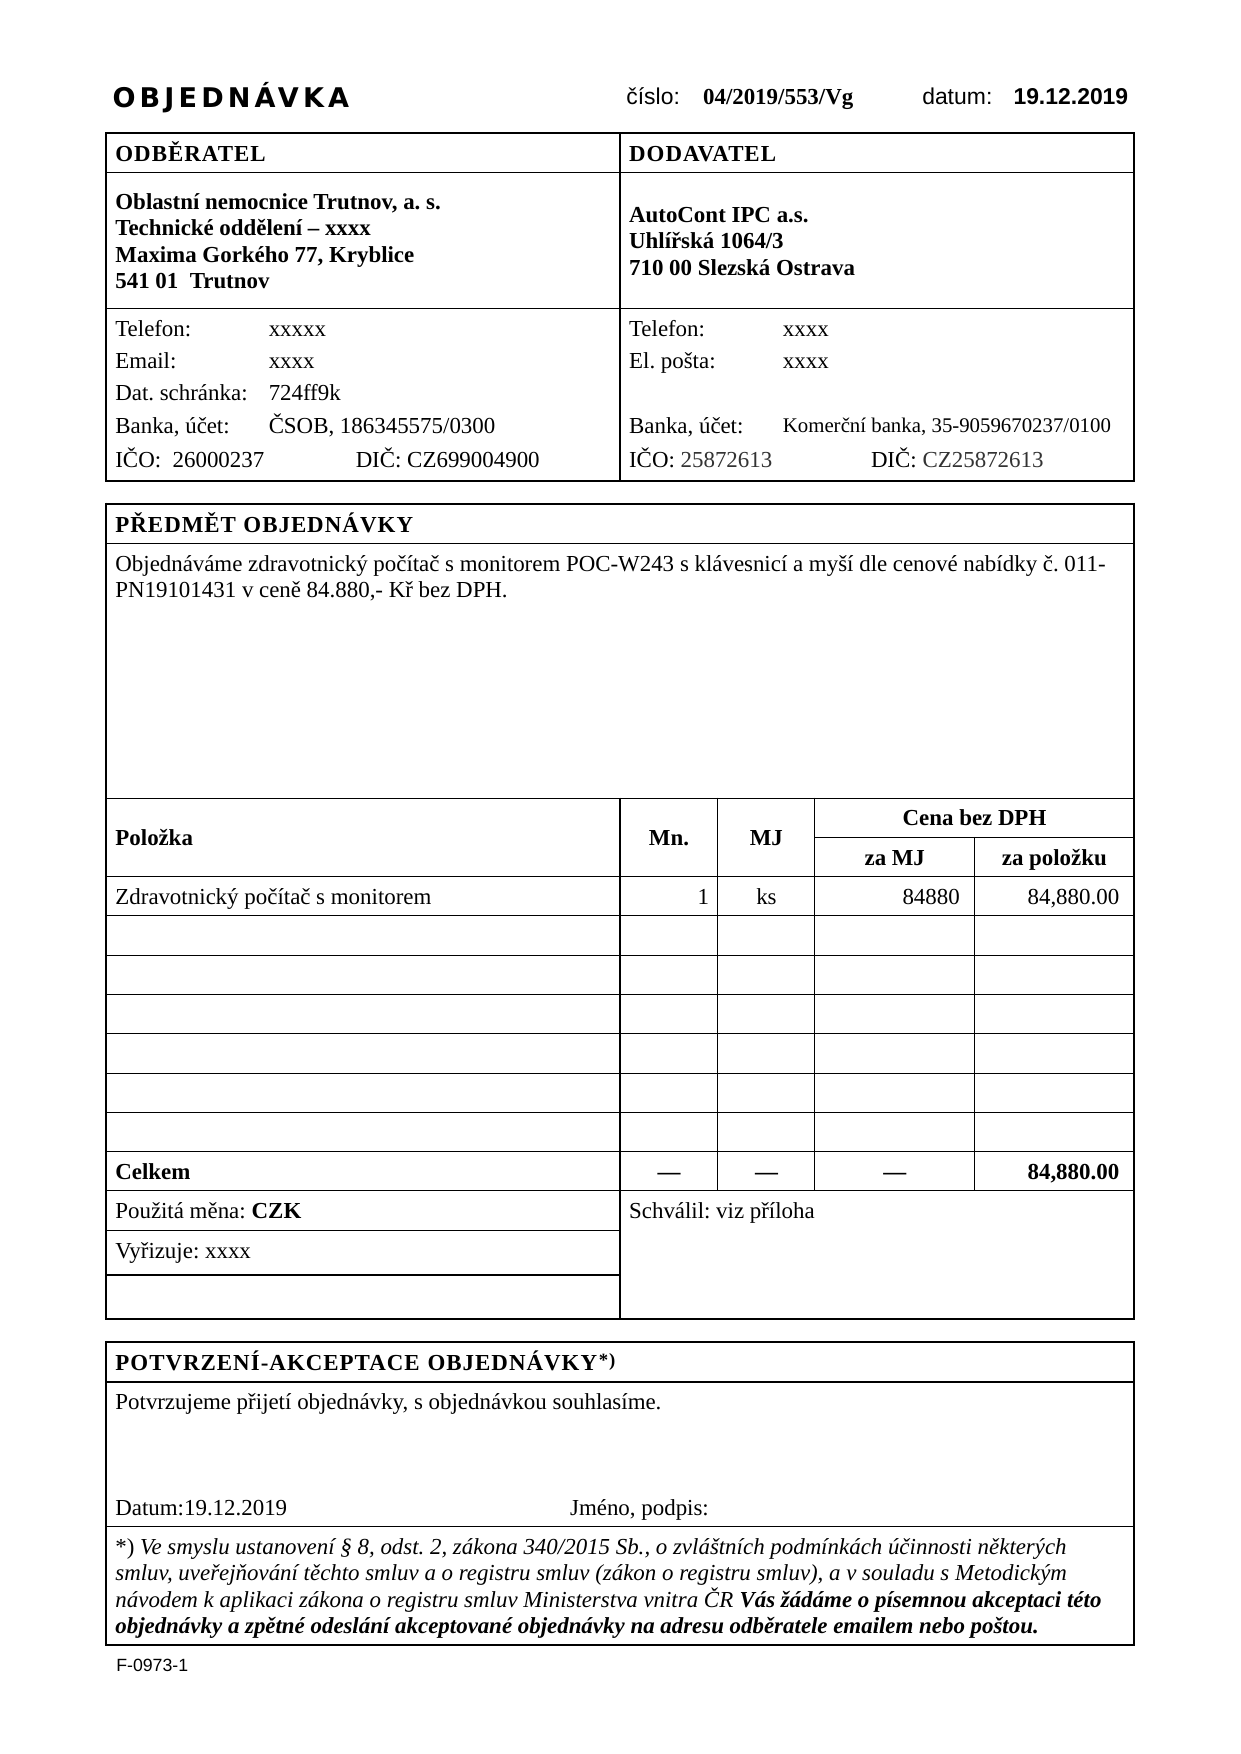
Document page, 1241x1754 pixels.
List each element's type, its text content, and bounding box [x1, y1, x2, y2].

table_cell xxxx [774, 309, 1133, 344]
table_cell [815, 1034, 974, 1072]
table_cell 84880 [815, 877, 974, 915]
table_cell [621, 1034, 717, 1072]
table_cell ,00 [975, 956, 1133, 994]
table_cell — [621, 1152, 717, 1190]
table_header OBJEDNÁVKA [106, 83, 620, 114]
table_cell — [815, 1152, 974, 1190]
table_cell [718, 995, 814, 1033]
table_cell IČO: 26000237 DIČ: CZ699004900 [107, 441, 619, 480]
table_cell [107, 1034, 619, 1072]
table_cell Mn. [621, 799, 717, 876]
table_cell ks [718, 877, 814, 915]
table_cell Oblastní nemocnice Trutnov, a. s. Technické oddělení – xxxx Maxima Gorkého 77, Kryblice 541 01 Trutnov [107, 173, 619, 308]
table_cell [621, 956, 717, 994]
table_header 04/2019/553/Vg [697, 83, 898, 114]
table_cell za položku [975, 838, 1133, 876]
table_cell [621, 916, 717, 954]
table_cell [718, 1488, 1133, 1526]
table_cell Potvrzujeme přijetí objednávky, s objednávkou souhlasíme. [107, 1383, 717, 1488]
table_cell [107, 956, 619, 994]
table_cell Položka [107, 799, 619, 876]
table_cell Telefon: [621, 309, 774, 344]
table_cell — [718, 1152, 814, 1190]
table_header číslo: [620, 83, 697, 114]
table_cell ČSOB, 186345575/0300 [260, 409, 619, 441]
table_cell [815, 1113, 974, 1151]
table_cell 724ff9k [260, 377, 619, 409]
table_header 19.12.2019 [998, 83, 1134, 114]
table_cell za MJ [815, 838, 974, 876]
table_cell xxxx [774, 344, 1133, 377]
table_cell Objednáváme zdravotnický počítač s monitorem POC-W243 s klávesnicí a myší dle cenové nabídky č. 011-PN19101431 v ceně 84.880,- Kř bez DPH. [107, 544, 1133, 797]
table_cell [815, 916, 974, 954]
table_cell [718, 956, 814, 994]
table_cell 84 880,00 [975, 1152, 1133, 1190]
table_cell Banka, účet: [621, 409, 774, 441]
table_cell [621, 1074, 717, 1112]
table_cell [107, 1113, 619, 1151]
table_cell Schválil: viz příloha [621, 1191, 1133, 1318]
table_header Dodavatel [621, 134, 1133, 172]
table_cell [718, 916, 814, 954]
table_cell xxxx [260, 344, 619, 377]
table_cell [774, 377, 1133, 409]
table_cell [107, 1074, 619, 1112]
table_cell *) Ve smyslu ustanovení § 8, odst. 2, zákona 340/2015 Sb., o zvláštních podmínkách účinnosti některých smluv, uveřejňování těchto smluv a o registru smluv (zákon o registru smluv), a v souladu s Metodickým návodem k aplikaci zákona o registru smluv Ministerstva vnitra ČR Vás žádáme o písemnou akceptaci této objednávky a zpětné odeslání akceptované objednávky na adresu odběratele emailem nebo poštou. [107, 1527, 1133, 1644]
table_cell [621, 995, 717, 1033]
table_cell [718, 1074, 814, 1112]
table_cell MJ [718, 799, 814, 876]
table_cell ,00 [975, 916, 1133, 954]
table_cell [621, 377, 774, 409]
table_cell ,00 [975, 1074, 1133, 1112]
table_cell Vyřizuje: xxxx [107, 1231, 619, 1274]
table_cell [107, 916, 619, 954]
table_header Odběratel [107, 134, 619, 172]
table_cell Dat. schránka: [107, 377, 260, 409]
table_cell [815, 995, 974, 1033]
table_cell ,00 [975, 1113, 1133, 1151]
table_cell 84 880,00 [975, 877, 1133, 915]
table_cell ,00 [975, 1034, 1133, 1072]
table_cell IČO: 25872613 [621, 441, 862, 480]
table_header Potvrzení-akceptace objednávky*) [107, 1343, 1133, 1381]
table_cell Jméno, podpis: [431, 1488, 717, 1526]
table_cell Celkem [107, 1152, 619, 1190]
table_cell 1 [621, 877, 717, 915]
table_cell ,00 [975, 995, 1133, 1033]
table_header Předmět objednávky [107, 505, 1133, 543]
table_cell Banka, účet: [107, 409, 260, 441]
table_cell [107, 995, 619, 1033]
table_cell [107, 1276, 619, 1318]
table_cell [815, 956, 974, 994]
table_cell AutoCont IPC a.s. Uhlířská 1064/3 710 00 Slezská Ostrava [621, 173, 1133, 308]
table_cell Zdravotnický počítač s monitorem [107, 877, 619, 915]
table_cell El. pošta: [621, 344, 774, 377]
table_cell Telefon: [107, 309, 260, 344]
table_cell Komerční banka, 35-9059670237/0100 [774, 409, 1133, 441]
table_cell [718, 1113, 814, 1151]
table_cell DIČ: CZ25872613 [862, 441, 1133, 480]
table_cell Email: [107, 344, 260, 377]
table_cell [718, 1034, 814, 1072]
table_cell Použitá měna: CZK [107, 1191, 619, 1229]
table_cell Cena bez DPH [815, 799, 1133, 837]
table_header datum: [898, 83, 998, 114]
text F‑0973-1 [106, 1655, 1134, 1676]
table_cell [621, 1113, 717, 1151]
table_cell [815, 1074, 974, 1112]
table_cell [718, 1383, 1133, 1488]
table_cell Datum:19.12.2019 [107, 1488, 431, 1526]
table_cell xxxxx [260, 309, 619, 344]
